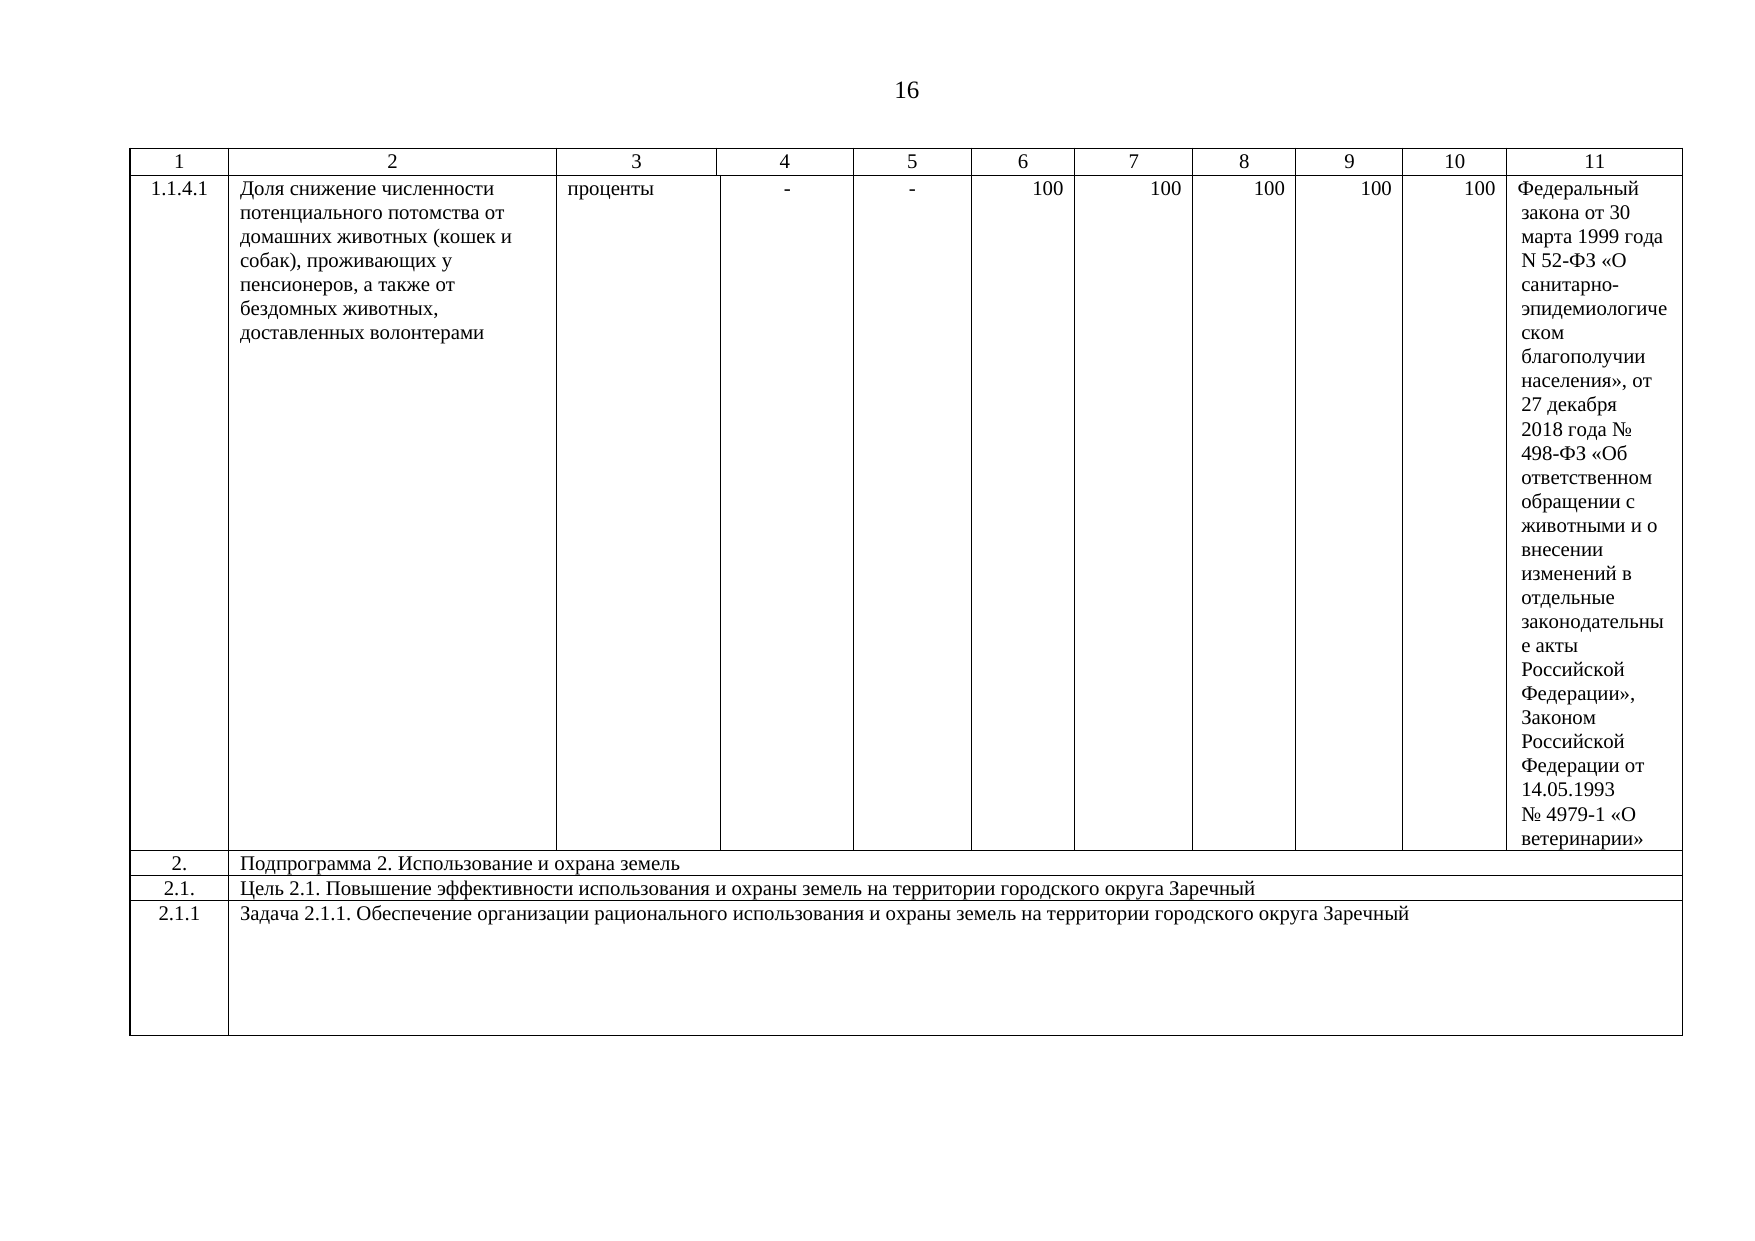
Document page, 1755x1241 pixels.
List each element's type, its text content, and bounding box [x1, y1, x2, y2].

table_cell проценты [557, 176, 720, 849]
table_cell 2.1.1 [131, 901, 228, 1035]
table_cell 2. [131, 851, 228, 875]
table_header 7 [1075, 149, 1192, 175]
table_cell Федеральный закона от 30 марта 1999 года N 52-ФЗ «О санитарно-эпидемиологическом благополучии населения», от 27 декабря 2018 года № 498-ФЗ «Об ответственном обращении с животными и о внесении изменений в отдельные законодательные акты Российской Федерации», Законом Российской Федерации от 14.05.1993 № 4979-1 «О ветеринарии» [1507, 176, 1682, 849]
table_cell 1.1.4.1 [131, 176, 228, 849]
table_cell 100 [1296, 176, 1402, 849]
table_cell 100 [1193, 176, 1295, 849]
table_header 11 [1507, 149, 1682, 175]
table_cell Цель 2.1. Повышение эффективности использования и охраны земель на территории городского округа Заречный [229, 876, 1682, 900]
table_header 3 [557, 149, 716, 175]
table_cell - [854, 176, 971, 849]
table_header 6 [972, 149, 1074, 175]
table_cell 100 [1403, 176, 1506, 849]
table_header 8 [1193, 149, 1295, 175]
table_header 1 [131, 149, 228, 175]
table_cell Задача 2.1.1. Обеспечение организации рационального использования и охраны земель на территории городского округа Заречный [229, 901, 1682, 1035]
table_cell - [721, 176, 853, 849]
table_cell 2.1. [131, 876, 228, 900]
table_header 4 [717, 149, 853, 175]
table_cell 100 [972, 176, 1074, 849]
table_header 10 [1403, 149, 1506, 175]
table_cell 100 [1075, 176, 1192, 849]
table_cell Подпрограмма 2. Использование и охрана земель [229, 851, 1682, 875]
table_cell Доля снижение численности потенциального потомства от домашних животных (кошек и собак), проживающих у пенсионеров, а также от бездомных животных, доставленных волонтерами [229, 176, 556, 849]
table_header 9 [1296, 149, 1402, 175]
table_header 5 [854, 149, 971, 175]
table_header 2 [229, 149, 556, 175]
